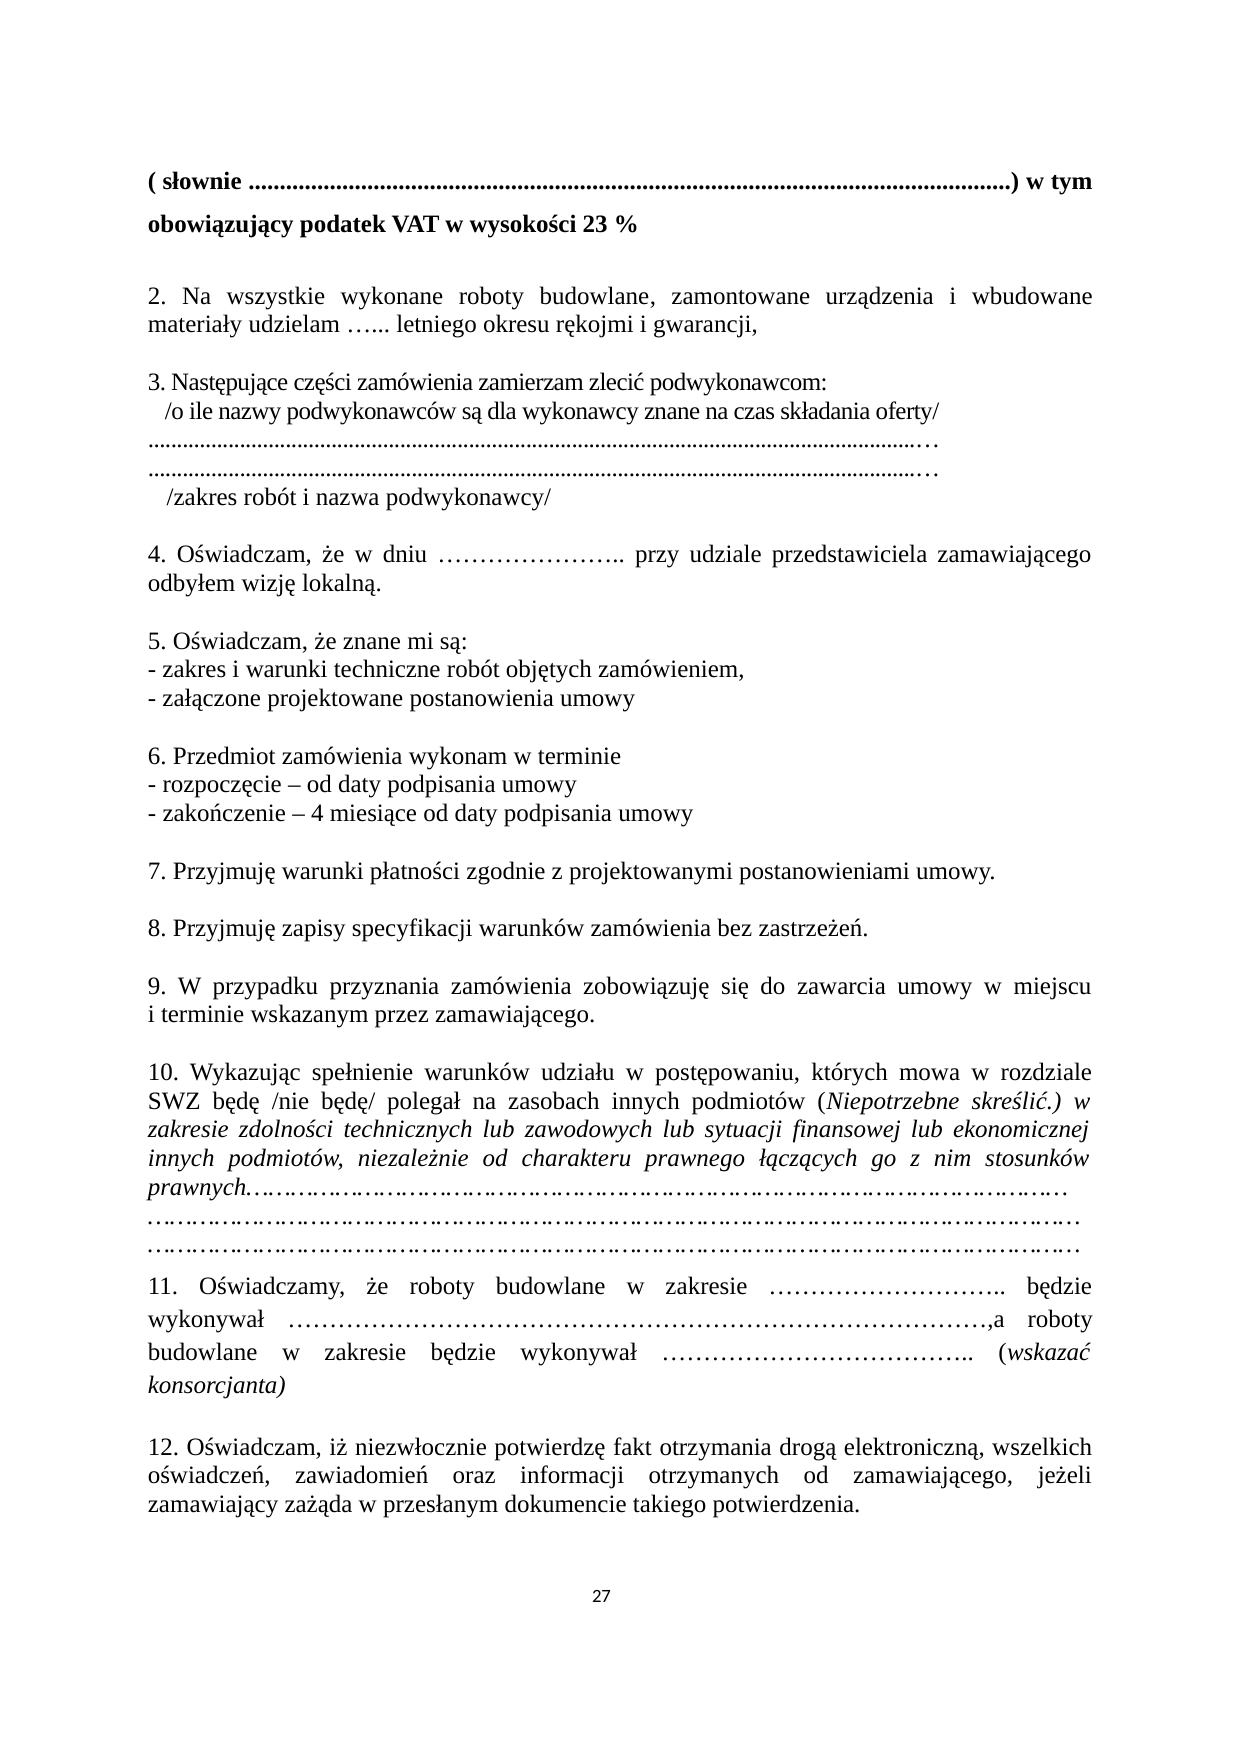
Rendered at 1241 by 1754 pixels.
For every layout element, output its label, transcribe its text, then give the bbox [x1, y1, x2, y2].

text - zakres i warunki techniczne robót objętych zamówieniem, [148, 654, 1093, 683]
text 7. Przyjmuję warunki płatności zgodnie z projektowanymi postanowieniami umowy. [148, 856, 1093, 884]
text - załączone projektowane postanowienia umowy [148, 683, 1093, 712]
text /o ile nazwy podwykonawców są dla wykonawcy znane na czas składania oferty/ [148, 396, 1093, 424]
text 10. Wykazując spełnienie warunków udziału w postępowaniu, których mowa w rozdziale SWZ będę /nie będę/ polegał na zasobach innych podmiotów (Niepotrzebne skreślić.) w zakresie zdolności technicznych lub zawodowych lub sytuacji finansowej lub ekonomicznej innych podmiotów, niezależnie od charakteru prawnego łączących go z nim stosunków prawnych………………………………………………………………………………………………………………………………………………………………………………………………………………………………………………………………………………………………………………………………… [148, 1057, 1093, 1258]
text ......................................................................................................................................… [148, 453, 1093, 482]
text 12. Oświadczam, iż niezwłocznie potwierdzę fakt otrzymania drogą elektroniczną, wszelkich oświadczeń, zawiadomień oraz informacji otrzymanych od zamawiającego, jeżeli zamawiający zażąda w przesłanym dokumencie takiego potwierdzenia. [148, 1432, 1093, 1518]
text ( słownie ..........................................................................................................................) w tym obowiązujący podatek VAT w wysokości 23 % [148, 166, 1093, 238]
text 4. Oświadczam, że w dniu ………………….. przy udziale przedstawiciela zamawiającego odbyłem wizję lokalną. [148, 539, 1093, 597]
text 9. W przypadku przyznania zamówienia zobowiązuję się do zawarcia umowy w miejscu i terminie wskazanym przez zamawiającego. [148, 971, 1093, 1028]
text 6. Przedmiot zamówienia wykonam w terminie [148, 741, 1093, 769]
text 8. Przyjmuję zapisy specyfikacji warunków zamówienia bez zastrzeżeń. [148, 913, 1093, 942]
text 2. Na wszystkie wykonane roboty budowlane, zamontowane urządzenia i wbudowane materiały udzielam …... letniego okresu rękojmi i gwarancji, [148, 281, 1093, 338]
text 11. Oświadczamy, że roboty budowlane w zakresie ……………………….. będzie wykonywał …………………………………………………………………………,a roboty budowlane w zakresie będzie wykonywał ……………………………….. (wskazać konsorcjanta) [148, 1271, 1093, 1399]
text 3. Następujące części zamówienia zamierzam zlecić podwykonawcom: [148, 367, 1093, 396]
text /zakres robót i nazwa podwykonawcy/ [148, 482, 1093, 511]
text 5. Oświadczam, że znane mi są: [148, 626, 1093, 654]
text - zakończenie – 4 miesiące od daty podpisania umowy [148, 798, 1093, 827]
text ......................................................................................................................................… [148, 424, 1093, 453]
text - rozpoczęcie – od daty podpisania umowy [148, 769, 1093, 798]
